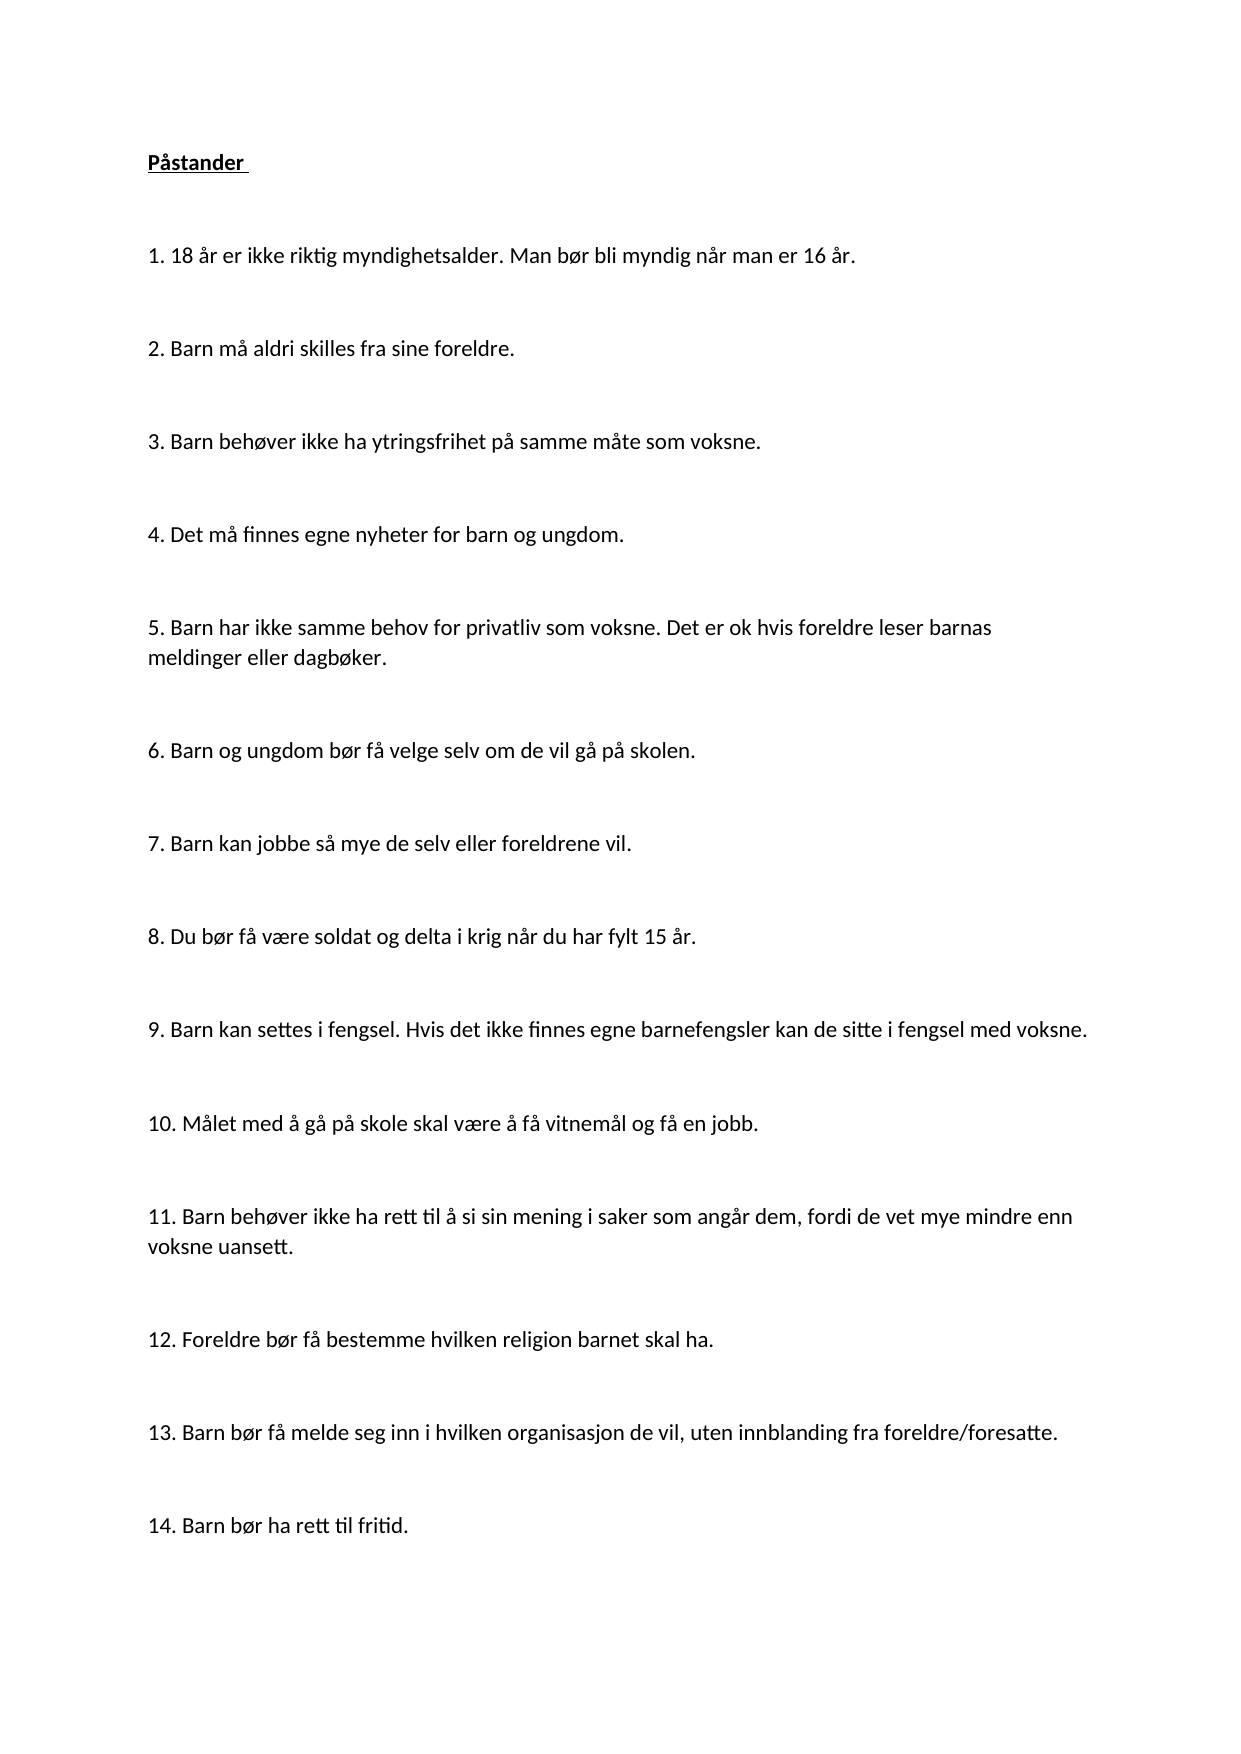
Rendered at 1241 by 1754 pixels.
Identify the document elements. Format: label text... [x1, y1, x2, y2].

text 14. Barn bør ha rett til fritid. [148, 1511, 1093, 1539]
text 11. Barn behøver ikke ha rett til å si sin mening i saker som angår dem, fordi de vet mye mindre enn voksne uansett. [148, 1202, 1093, 1260]
text 9. Barn kan settes i fengsel. Hvis det ikke finnes egne barnefengsler kan de sitte i fengsel med voksne. [148, 1016, 1093, 1044]
text Påstander [148, 148, 1093, 176]
text 12. Foreldre bør få bestemme hvilken religion barnet skal ha. [148, 1325, 1093, 1353]
text 4. Det må finnes egne nyheter for barn og ungdom. [148, 520, 1093, 548]
text 5. Barn har ikke samme behov for privatliv som voksne. Det er ok hvis foreldre leser barnas meldinger eller dagbøker. [148, 613, 1093, 671]
text 7. Barn kan jobbe så mye de selv eller foreldrene vil. [148, 829, 1093, 857]
text 3. Barn behøver ikke ha ytringsfrihet på samme måte som voksne. [148, 427, 1093, 455]
text 1. 18 år er ikke riktig myndighetsalder. Man bør bli myndig når man er 16 år. [148, 241, 1093, 269]
text 2. Barn må aldri skilles fra sine foreldre. [148, 334, 1093, 362]
text 10. Målet med å gå på skole skal være å få vitnemål og få en jobb. [148, 1109, 1093, 1137]
text 8. Du bør få være soldat og delta i krig når du har fylt 15 år. [148, 922, 1093, 951]
text 6. Barn og ungdom bør få velge selv om de vil gå på skolen. [148, 736, 1093, 764]
text 13. Barn bør få melde seg inn i hvilken organisasjon de vil, uten innblanding fra foreldre/foresatte. [148, 1418, 1093, 1446]
